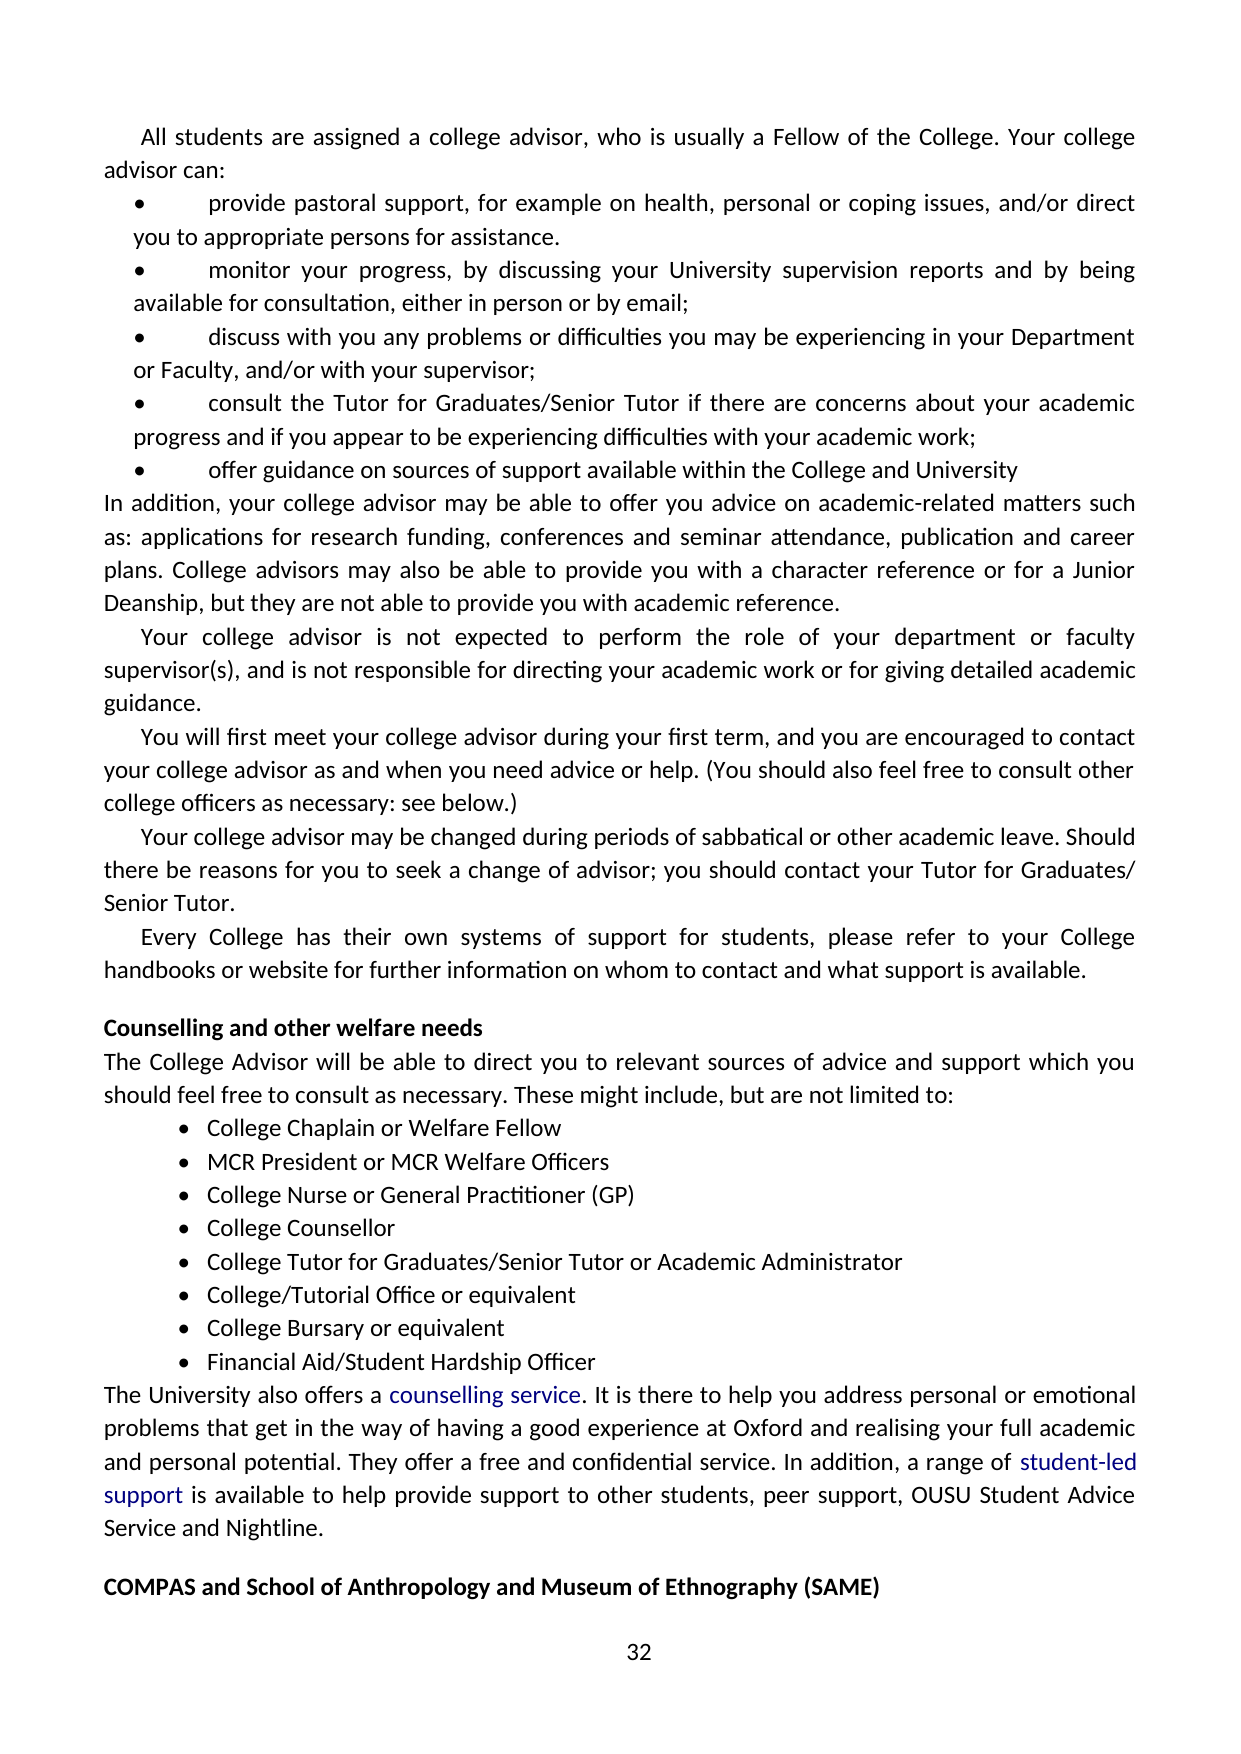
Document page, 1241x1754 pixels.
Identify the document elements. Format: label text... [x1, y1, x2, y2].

text The College Advisor will be able to direct you to relevant sources of advice and support which you should feel free to consult as necessary. These might include, but are not limited to: [103, 1043, 1137, 1110]
list • College Tutor for Graduates/Senior Tutor or Academic Administrator [177, 1243, 1107, 1277]
subtitle COMPAS and School of Anthropology and Museum of Ethnography (SAME) [103, 1568, 1137, 1602]
text You will first meet your college advisor during your first term, and you are encouraged to contact your college advisor as and when you need advice or help. (You should also feel free to consult other college officers as necessary: see below.) [103, 718, 1137, 818]
text The University also offers a counselling service. It is there to help you address personal or emotional problems that get in the way of having a good experience at Oxford and realising your full academic and personal potential. They offer a free and confidential service. In addition, a range of student-led support is available to help provide support to other students, peer support, OUSU Student Advice Service and Nightline. [103, 1377, 1137, 1543]
list • College Counsellor [177, 1210, 1107, 1243]
list • discuss with you any problems or difficulties you may be experiencing in your Department or Faculty, and/or with your supervisor; [133, 318, 1137, 385]
text In addition, your college advisor may be able to offer you advice on academic-related matters such as: applications for research funding, conferences and seminar attendance, publication and career plans. College advisors may also be able to provide you with a character reference or for a Junior Deanship, but they are not able to provide you with academic reference. [103, 485, 1137, 618]
list • College/Tutorial Office or equivalent [177, 1277, 1107, 1310]
list • MCR President or MCR Welfare Officers [177, 1143, 1107, 1177]
list • monitor your progress, by discussing your University supervision reports and by being available for consultation, either in person or by email; [133, 252, 1137, 318]
subtitle Counselling and other welfare needs [103, 1010, 1137, 1043]
text All students are assigned a college advisor, who is usually a Fellow of the College. Your college advisor can: [103, 118, 1137, 185]
list • offer guidance on sources of support available within the College and University [133, 452, 1137, 485]
list • College Chaplain or Welfare Fellow [177, 1110, 1107, 1143]
list • College Nurse or General Practitioner (GP) [177, 1177, 1107, 1210]
list • consult the Tutor for Graduates/Senior Tutor if there are concerns about your academic progress and if you appear to be experiencing difficulties with your academic work; [133, 385, 1137, 452]
text Your college advisor is not expected to perform the role of your department or faculty supervisor(s), and is not responsible for directing your academic work or for giving detailed academic guidance. [103, 618, 1137, 718]
list • Financial Aid/Student Hardship Officer [177, 1343, 1107, 1377]
list • provide pastoral support, for example on health, personal or coping issues, and/or direct you to appropriate persons for assistance. [133, 185, 1137, 252]
text Your college advisor may be changed during periods of sabbatical or other academic leave. Should there be reasons for you to seek a change of advisor; you should contact your Tutor for Graduates/ Senior Tutor. [103, 818, 1137, 918]
list • College Bursary or equivalent [177, 1310, 1107, 1343]
text Every College has their own systems of support for students, please refer to your College handbooks or website for further information on whom to contact and what support is available. [103, 918, 1137, 985]
